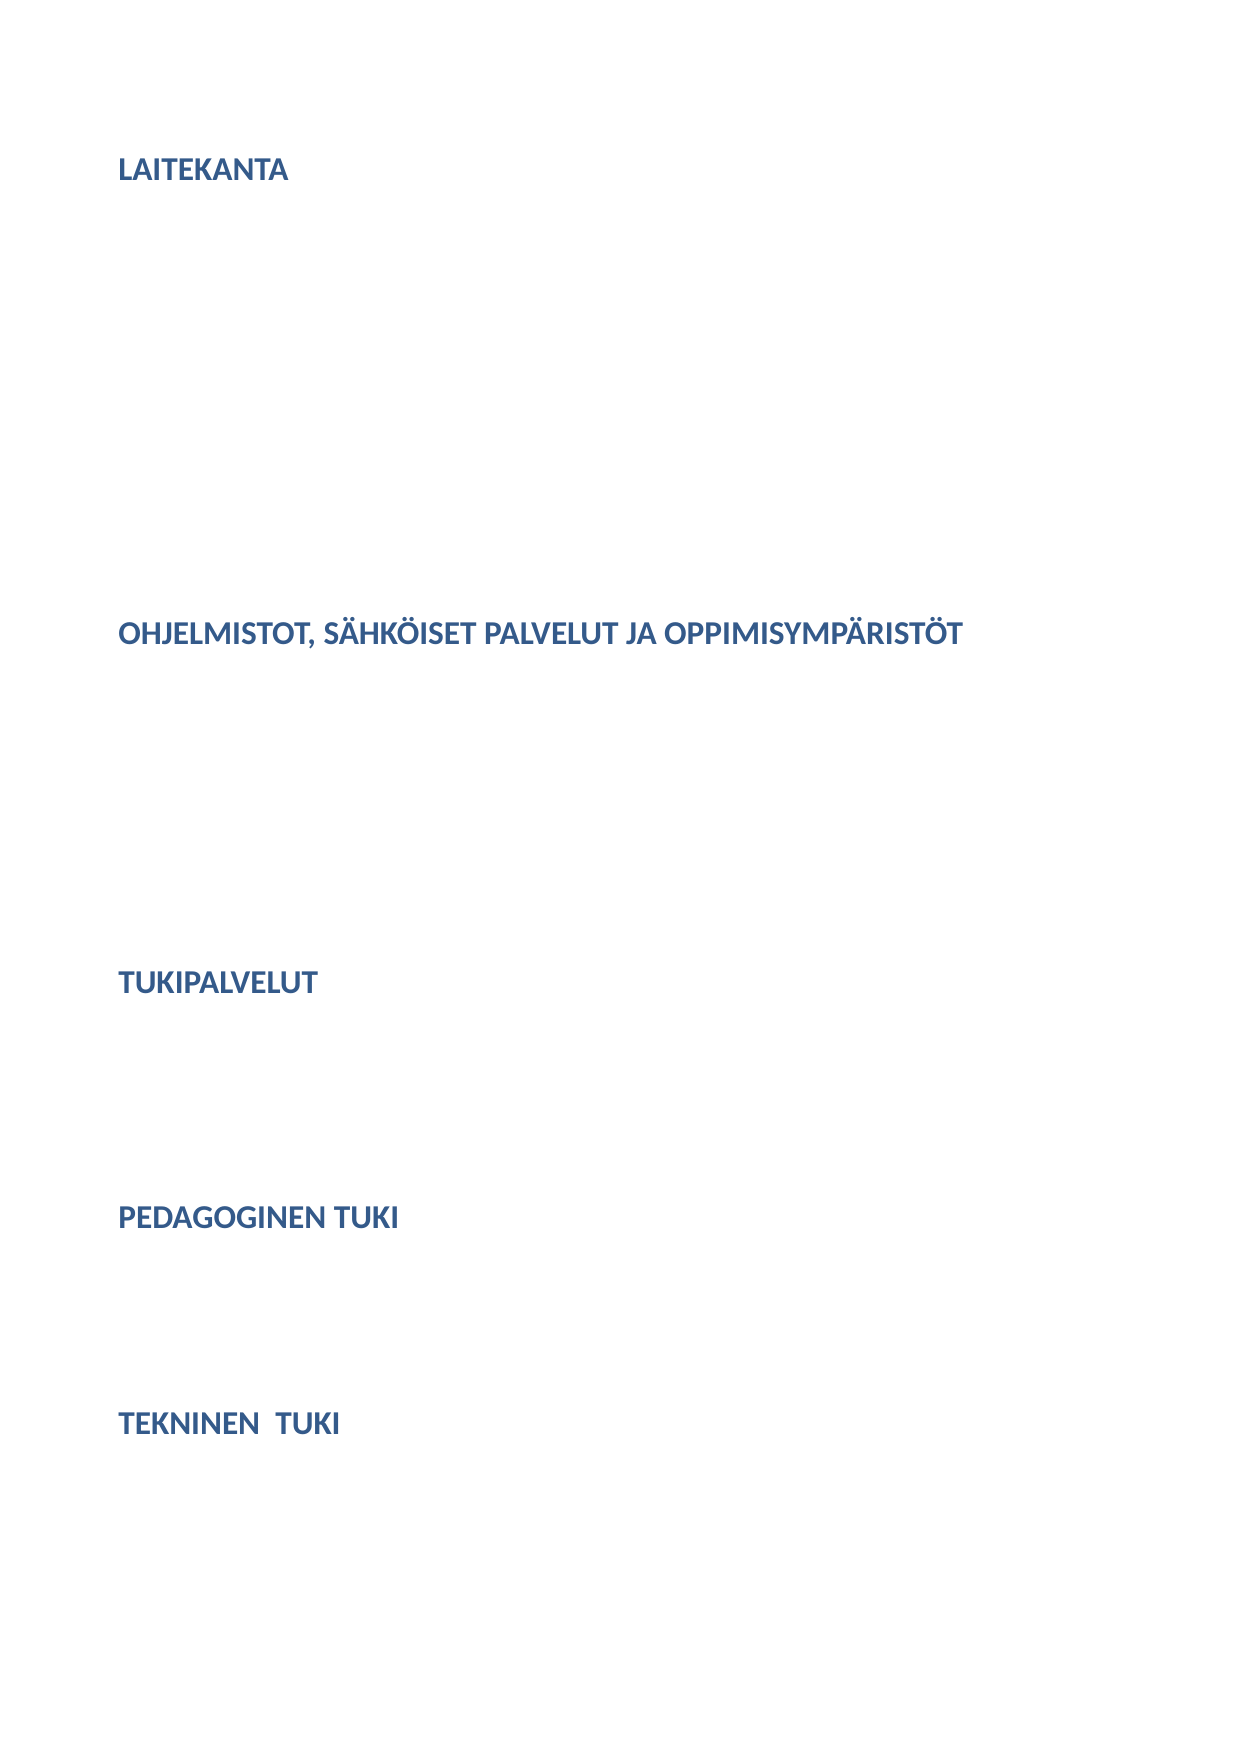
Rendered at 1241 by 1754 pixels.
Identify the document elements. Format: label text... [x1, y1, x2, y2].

subtitle TUKIPALVELUT [118, 962, 1122, 1002]
subtitle LAITEKANTA [118, 148, 1122, 188]
subtitle OHJELMISTOT, SÄHKÖISET PALVELUT JA OPPIMISYMPÄRISTÖT [118, 612, 1122, 653]
subtitle TEKNINEN TUKI [118, 1402, 1122, 1442]
subtitle PEDAGOGINEN TUKI [118, 1196, 1122, 1237]
